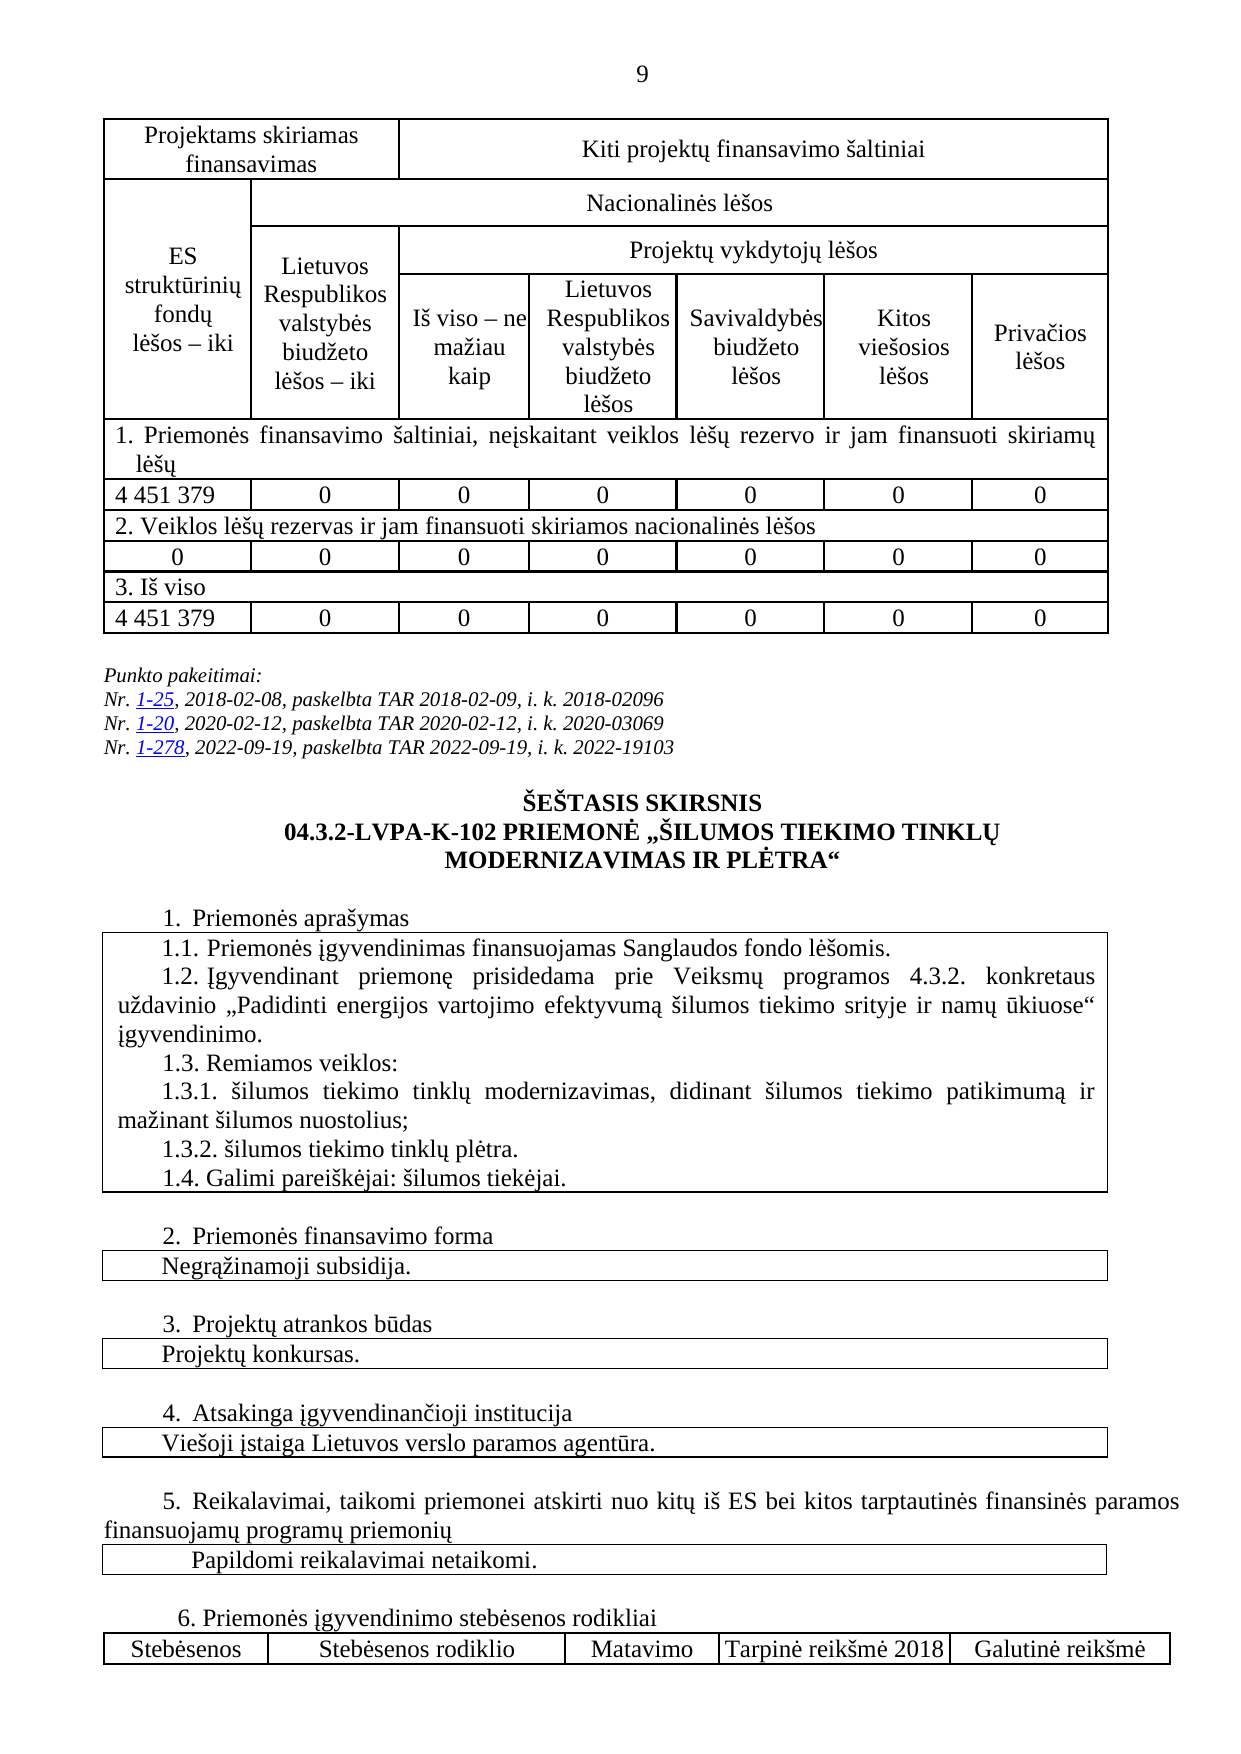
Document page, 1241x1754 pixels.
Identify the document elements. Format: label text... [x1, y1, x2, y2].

text Nr. 1-278, 2022-09-19, paskelbta TAR 2022-09-19, i. k. 2022-19103 [103, 735, 1181, 759]
table_cell 0 [252, 480, 398, 509]
text 3. Projektų atrankos būdas [103, 1309, 1181, 1338]
table_cell 2. Veiklos lėšų rezervas ir jam finansuoti skiriamos nacionalinės lėšos [105, 511, 1107, 539]
table_cell Iš viso – ne mažiau kaip [400, 275, 528, 418]
table_cell 0 [400, 542, 528, 570]
table_cell 1. Priemonės finansavimo šaltiniai, neįskaitant veiklos lėšų rezervo ir jam finansuoti skiriamų lėšų [105, 420, 1107, 478]
table_header Matavimo [566, 1634, 718, 1663]
table_cell Projektų vykdytojų lėšos [400, 227, 1107, 272]
table_header Galutinė reikšmė [951, 1634, 1169, 1663]
table_header Papildomi reikalavimai netaikomi. [103, 1545, 1106, 1573]
table_cell 1.3. Remiamos veiklos: 1.3.1. šilumos tiekimo tinklų modernizavimas, didinant šilumos tiekimo patikimumą ir mažinant šilumos nuostolius; 1.3.2. šilumos tiekimo tinklų plėtra. [103, 1048, 1107, 1163]
table_cell 0 [678, 480, 823, 509]
table_header Stebėsenos rodiklio [269, 1634, 564, 1663]
table_cell 0 [678, 542, 823, 570]
table_cell 1.4. Galimi pareiškėjai: šilumos tiekėjai. [103, 1163, 1107, 1191]
table_cell 3. Iš viso [105, 573, 1107, 601]
table_header Projektų konkursas. [103, 1339, 1107, 1368]
table_cell 0 [678, 603, 823, 632]
table_cell 4 451 379 [105, 480, 250, 509]
table_cell 0 [252, 603, 398, 632]
table_cell 0 [530, 480, 675, 509]
text 4. Atsakinga įgyvendinančioji institucija [162, 1398, 1181, 1427]
table_cell Lietuvos Respublikos valstybės biudžeto lėšos – iki [252, 227, 398, 418]
table_header Viešoji įstaiga Lietuvos verslo paramos agentūra. [103, 1428, 1107, 1456]
table_cell 0 [252, 542, 398, 570]
text Nr. 1-20, 2020-02-12, paskelbta TAR 2020-02-12, i. k. 2020-03069 [103, 711, 1181, 735]
table_cell 0 [973, 603, 1107, 632]
table_header Projektams skiriamas finansavimas [105, 120, 398, 178]
text MODERNIZAVIMAS IR PLĖTRA“ [103, 845, 1181, 874]
table_header Tarpinė reikšmė 2018 [720, 1634, 949, 1663]
table_cell 0 [400, 480, 528, 509]
table_cell 0 [973, 542, 1107, 570]
table_cell 0 [400, 603, 528, 632]
text 2. Priemonės finansavimo forma [162, 1221, 1181, 1250]
table_cell 0 [530, 603, 675, 632]
table_cell Lietuvos Respublikos valstybės biudžeto lėšos [530, 275, 675, 418]
table_cell Nacionalinės lėšos [252, 180, 1107, 225]
table_cell 0 [530, 542, 675, 570]
table_cell ES struktūrinių fondų lėšos – iki [105, 180, 250, 418]
table_cell 0 [825, 603, 971, 632]
text Punkto pakeitimai: [103, 663, 1181, 687]
text 6. Priemonės įgyvendinimo stebėsenos rodikliai [177, 1603, 1192, 1632]
table_header Negrąžinamoji subsidija. [103, 1251, 1107, 1280]
text Nr. 1-25, 2018-02-08, paskelbta TAR 2018-02-09, i. k. 2018-02096 [103, 687, 1181, 711]
table_cell 1.2. Įgyvendinant priemonę prisidedama prie Veiksmų programos 4.3.2. konkretaus uždavinio „Padidinti energijos vartojimo efektyvumą šilumos tiekimo srityje ir namų ūkiuose“ įgyvendinimo. [103, 961, 1107, 1048]
text 1. Priemonės aprašymas [103, 903, 1181, 932]
text 04.3.2-LVPA-K-102 PRIEMONĖ „ŠILUMOS TIEKIMO TINKLŲ [103, 817, 1181, 845]
table_cell 0 [105, 542, 250, 570]
table_cell Kitos viešosios lėšos [825, 275, 971, 418]
table_cell 0 [973, 480, 1107, 509]
table_cell 4 451 379 [105, 603, 250, 632]
table_header 1.1. Priemonės įgyvendinimas finansuojamas Sanglaudos fondo lėšomis. [103, 933, 1107, 961]
table_cell Privačios lėšos [973, 275, 1107, 418]
text ŠEŠTASIS SKIRSNIS [103, 788, 1181, 817]
table_cell 0 [825, 480, 971, 509]
table_cell 0 [825, 542, 971, 570]
text 5. Reikalavimai, taikomi priemonei atskirti nuo kitų iš ES bei kitos tarptautinės finansinės paramos finansuojamų programų priemonių [103, 1486, 1181, 1544]
table_header Kiti projektų finansavimo šaltiniai [400, 120, 1107, 178]
table_cell Savivaldybės biudžeto lėšos [678, 275, 823, 418]
table_header Stebėsenos [105, 1634, 267, 1663]
